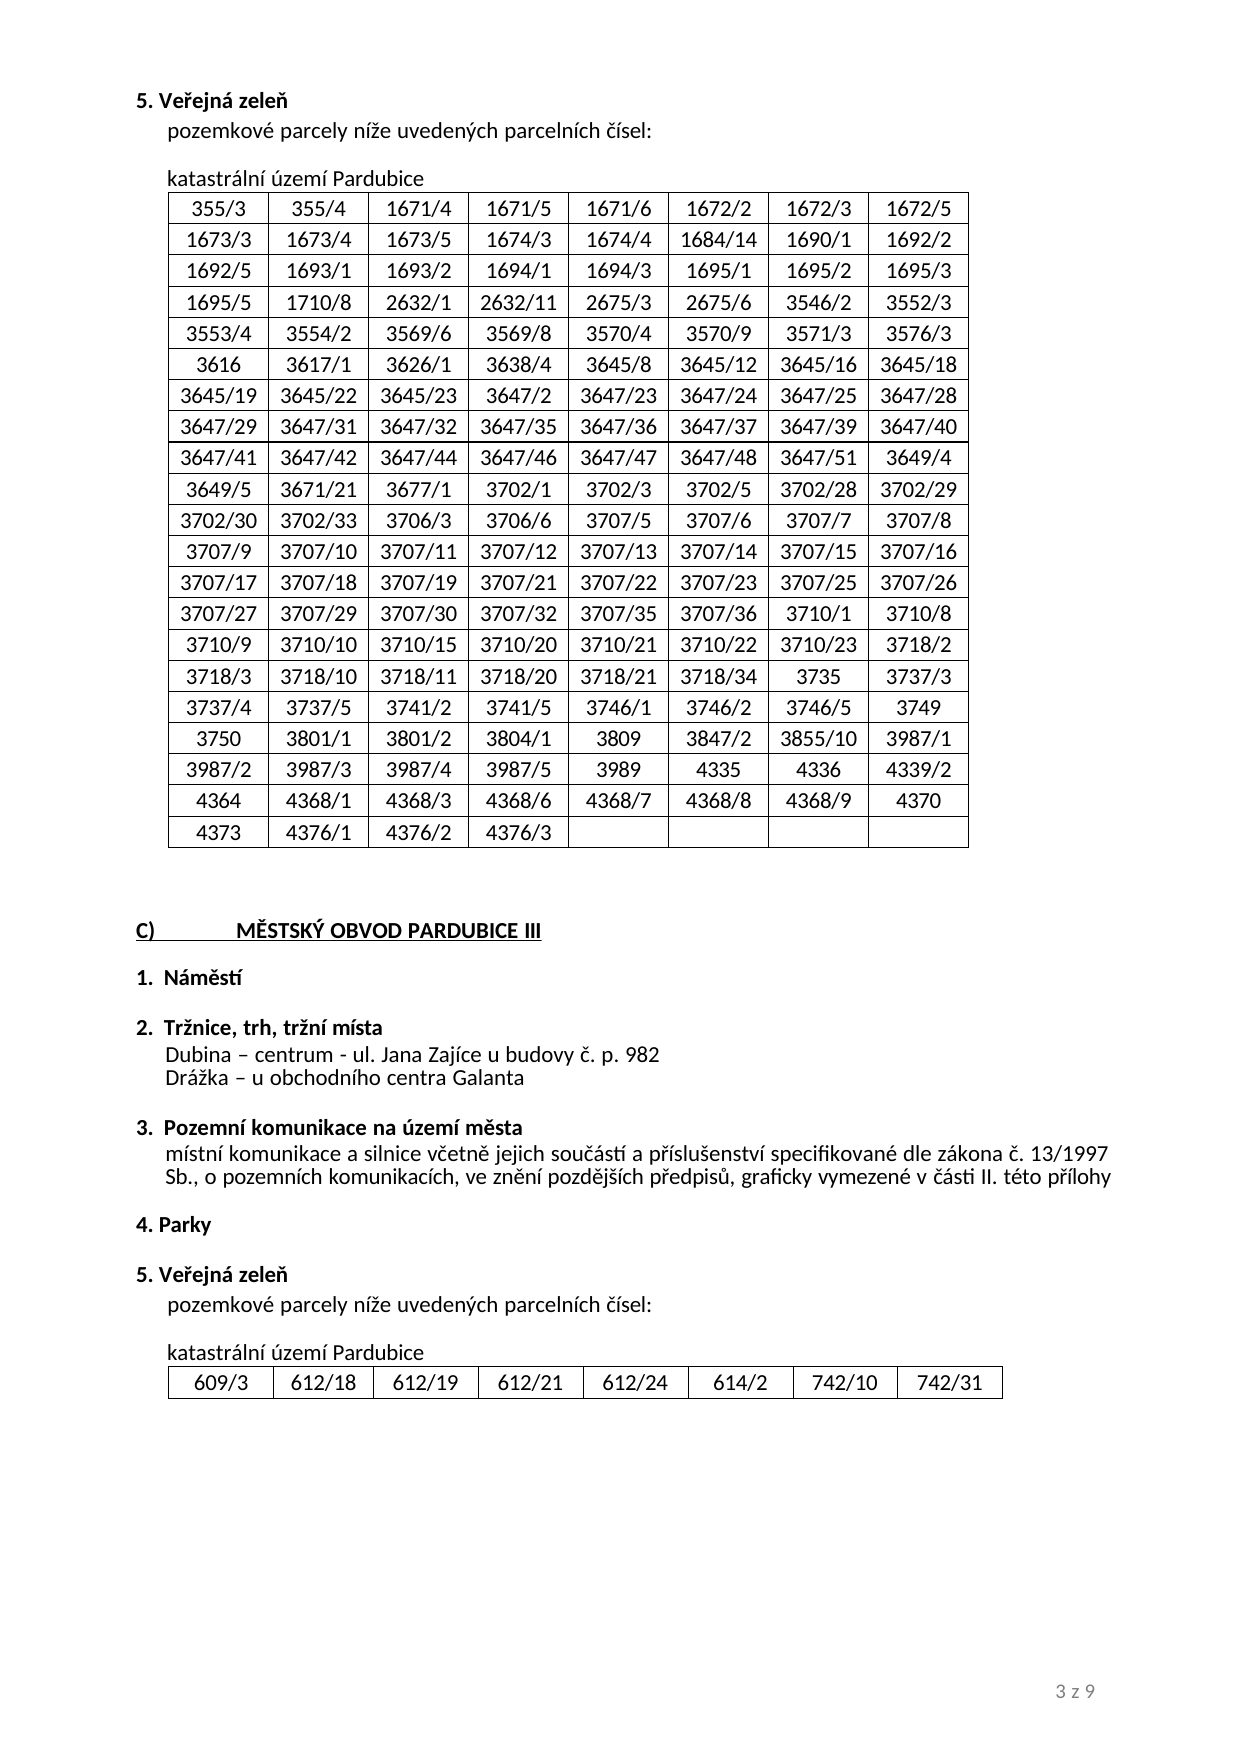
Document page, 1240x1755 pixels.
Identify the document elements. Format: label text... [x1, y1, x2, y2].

table_cell 3647/35 [469, 411, 568, 441]
table_cell 4368/1 [269, 785, 368, 816]
table_cell 3741/2 [369, 692, 468, 722]
list MĚSTSKÝ OBVOD PARDUBICE III [136, 916, 1125, 944]
text katastrální území Pardubice [162, 164, 1125, 192]
table_cell 3707/22 [569, 567, 668, 597]
table_cell 3647/39 [769, 411, 868, 441]
table_cell [669, 817, 768, 847]
table_header 742/10 [794, 1367, 897, 1397]
table_cell 3707/30 [369, 598, 468, 628]
table_cell 3707/19 [369, 567, 468, 597]
table_cell 3987/1 [869, 723, 968, 753]
table_cell 3645/12 [669, 349, 768, 379]
table_cell 4376/1 [269, 817, 368, 847]
table_cell 3707/9 [169, 536, 268, 566]
table_cell 4373 [169, 817, 268, 847]
list Pozemní komunikace na území města [136, 1111, 1125, 1142]
table_cell 1690/1 [769, 224, 868, 254]
table_cell 3707/13 [569, 536, 668, 566]
table_cell 3645/23 [369, 380, 468, 410]
table_cell 3671/21 [269, 474, 368, 504]
table_cell 3737/5 [269, 692, 368, 722]
table_cell 3546/2 [769, 287, 868, 317]
table_header 355/3 [169, 193, 268, 223]
table_cell 3710/21 [569, 630, 668, 660]
text Dubina – centrum - ul. Jana Zajíce u budovy č. p. 982 Drážka – u obchodního centra Galanta [165, 1043, 711, 1091]
table_cell 4368/9 [769, 785, 868, 816]
table_header 609/3 [169, 1367, 273, 1397]
table_cell 3707/32 [469, 598, 568, 628]
table_cell 1673/4 [269, 224, 368, 254]
table_cell 1692/2 [869, 224, 968, 254]
table_cell 1674/4 [569, 224, 668, 254]
table_cell 3710/8 [869, 598, 968, 628]
table_cell 3855/10 [769, 723, 868, 753]
table_cell 2632/1 [369, 287, 468, 317]
table_cell 3647/29 [169, 411, 268, 441]
table_cell 3707/14 [669, 536, 768, 566]
table_cell [569, 817, 668, 847]
table_cell 3647/42 [269, 443, 368, 473]
table_cell 3710/15 [369, 630, 468, 660]
table_cell 3710/9 [169, 630, 268, 660]
list Parky [136, 1210, 1125, 1238]
table_cell 4336 [769, 754, 868, 784]
table_cell 3702/33 [269, 505, 368, 535]
table_cell 4368/7 [569, 785, 668, 816]
table_cell 1674/3 [469, 224, 568, 254]
table_cell 3707/36 [669, 598, 768, 628]
table_cell 3707/21 [469, 567, 568, 597]
table_cell 3645/19 [169, 380, 268, 410]
table_cell 3801/1 [269, 723, 368, 753]
table_cell 3552/3 [869, 287, 968, 317]
table_cell 1684/14 [669, 224, 768, 254]
table_cell 3707/12 [469, 536, 568, 566]
list Veřejná zeleň [136, 1258, 1125, 1288]
table_cell 3554/2 [269, 318, 368, 348]
table_cell 3746/5 [769, 692, 868, 722]
table_cell 3702/29 [869, 474, 968, 504]
table_cell 3706/3 [369, 505, 468, 535]
table_cell 3647/36 [569, 411, 668, 441]
table_cell 3710/10 [269, 630, 368, 660]
table_cell 1673/3 [169, 224, 268, 254]
table_cell 3645/8 [569, 349, 668, 379]
table_cell 3718/2 [869, 630, 968, 660]
table_cell 3647/37 [669, 411, 768, 441]
text místní komunikace a silnice včetně jejich součástí a příslušenství specifikované dle zákona č. 13/1997 Sb., o pozemních komunikacích, ve znění pozdějších předpisů, graficky vymezené v části II. této přílohy [165, 1143, 1125, 1190]
table_cell 3707/26 [869, 567, 968, 597]
table_cell 3987/2 [169, 754, 268, 784]
table_cell 1695/3 [869, 255, 968, 286]
table_cell 3737/3 [869, 661, 968, 691]
table_cell 3987/3 [269, 754, 368, 784]
table_cell 3707/5 [569, 505, 668, 535]
table_header 1671/5 [469, 193, 568, 223]
table_cell 4370 [869, 785, 968, 816]
table_cell 3707/35 [569, 598, 668, 628]
table_cell 3987/5 [469, 754, 568, 784]
table_cell 3647/32 [369, 411, 468, 441]
table_cell 3647/48 [669, 443, 768, 473]
table_cell 3741/5 [469, 692, 568, 722]
table_cell 4364 [169, 785, 268, 816]
table_cell 3570/4 [569, 318, 668, 348]
table_cell 3707/6 [669, 505, 768, 535]
table_cell 3804/1 [469, 723, 568, 753]
table_cell 1695/5 [169, 287, 268, 317]
table_cell 3647/41 [169, 443, 268, 473]
table_cell 1695/1 [669, 255, 768, 286]
table_cell 3647/40 [869, 411, 968, 441]
table_cell 3707/25 [769, 567, 868, 597]
table_cell 4376/3 [469, 817, 568, 847]
table_cell 2632/11 [469, 287, 568, 317]
table_cell 1673/5 [369, 224, 468, 254]
table_cell 3647/25 [769, 380, 868, 410]
table_cell 4368/3 [369, 785, 468, 816]
table_cell 4339/2 [869, 754, 968, 784]
table_cell 3647/24 [669, 380, 768, 410]
table_cell 1694/1 [469, 255, 568, 286]
table_cell 3707/18 [269, 567, 368, 597]
table_cell 1693/2 [369, 255, 468, 286]
table_cell 3987/4 [369, 754, 468, 784]
table_cell 3809 [569, 723, 668, 753]
table_cell 3707/11 [369, 536, 468, 566]
table_cell 3702/30 [169, 505, 268, 535]
table_header 1672/3 [769, 193, 868, 223]
table_cell 3617/1 [269, 349, 368, 379]
list Veřejná zeleň [136, 85, 1125, 114]
table_header 614/2 [689, 1367, 793, 1397]
table_cell [869, 817, 968, 847]
table_cell 3749 [869, 692, 968, 722]
table_cell 3649/4 [869, 443, 968, 473]
table_cell 3570/9 [669, 318, 768, 348]
table_header 1671/6 [569, 193, 668, 223]
table_cell 3647/2 [469, 380, 568, 410]
table_cell 3750 [169, 723, 268, 753]
table_cell 2675/3 [569, 287, 668, 317]
table_cell 3718/11 [369, 661, 468, 691]
table_cell 3702/5 [669, 474, 768, 504]
table_cell 3707/7 [769, 505, 868, 535]
table_cell 3647/28 [869, 380, 968, 410]
table_cell 3746/2 [669, 692, 768, 722]
table_cell [769, 817, 868, 847]
table_cell 3645/16 [769, 349, 868, 379]
table_cell 3647/46 [469, 443, 568, 473]
table_cell 4335 [669, 754, 768, 784]
table_cell 3707/27 [169, 598, 268, 628]
table_cell 3702/28 [769, 474, 868, 504]
table_cell 1695/2 [769, 255, 868, 286]
table_cell 3735 [769, 661, 868, 691]
table_cell 4368/8 [669, 785, 768, 816]
table_cell 1692/5 [169, 255, 268, 286]
table_cell 2675/6 [669, 287, 768, 317]
table_cell 4368/6 [469, 785, 568, 816]
table_cell 3569/6 [369, 318, 468, 348]
table_header 1672/2 [669, 193, 768, 223]
table_cell 3718/20 [469, 661, 568, 691]
table_cell 3645/18 [869, 349, 968, 379]
table_cell 1710/8 [269, 287, 368, 317]
text pozemkové parcely níže uvedených parcelních čísel: [167, 114, 1125, 144]
list Náměstí [136, 963, 1125, 992]
table_cell 3645/22 [269, 380, 368, 410]
table_cell 3847/2 [669, 723, 768, 753]
table_cell 1693/1 [269, 255, 368, 286]
table_cell 3707/23 [669, 567, 768, 597]
table_header 1671/4 [369, 193, 468, 223]
list Tržnice, trh, tržní místa [136, 1011, 1125, 1042]
table_cell 3710/20 [469, 630, 568, 660]
table_cell 3707/16 [869, 536, 968, 566]
table_cell 3707/15 [769, 536, 868, 566]
table_cell 3649/5 [169, 474, 268, 504]
table_cell 3626/1 [369, 349, 468, 379]
table_header 612/21 [479, 1367, 583, 1397]
table_cell 3737/4 [169, 692, 268, 722]
table_cell 3638/4 [469, 349, 568, 379]
table_cell 3801/2 [369, 723, 468, 753]
table_cell 3710/22 [669, 630, 768, 660]
table_cell 3718/21 [569, 661, 668, 691]
table_cell 3616 [169, 349, 268, 379]
table_cell 3647/44 [369, 443, 468, 473]
table_cell 3647/31 [269, 411, 368, 441]
table_cell 3707/17 [169, 567, 268, 597]
table_cell 3677/1 [369, 474, 468, 504]
table_cell 3576/3 [869, 318, 968, 348]
table_cell 3746/1 [569, 692, 668, 722]
table_header 612/19 [374, 1367, 478, 1397]
table_cell 3707/10 [269, 536, 368, 566]
table_cell 3569/8 [469, 318, 568, 348]
table_cell 3707/29 [269, 598, 368, 628]
table_cell 3647/51 [769, 443, 868, 473]
table_cell 1694/3 [569, 255, 668, 286]
table_cell 3989 [569, 754, 668, 784]
table_header 742/31 [898, 1367, 1002, 1397]
table_cell 3718/10 [269, 661, 368, 691]
text katastrální území Pardubice [162, 1338, 1125, 1366]
table_header 612/18 [274, 1367, 373, 1397]
table_cell 3571/3 [769, 318, 868, 348]
table_cell 4376/2 [369, 817, 468, 847]
table_header 355/4 [269, 193, 368, 223]
text pozemkové parcely níže uvedených parcelních čísel: [167, 1288, 1125, 1319]
table_header 612/24 [584, 1367, 688, 1397]
table_header 1672/5 [869, 193, 968, 223]
table_cell 3718/34 [669, 661, 768, 691]
table_cell 3702/1 [469, 474, 568, 504]
table_cell 3706/6 [469, 505, 568, 535]
table_cell 3710/23 [769, 630, 868, 660]
table_cell 3707/8 [869, 505, 968, 535]
table_cell 3718/3 [169, 661, 268, 691]
table_cell 3647/47 [569, 443, 668, 473]
table_cell 3553/4 [169, 318, 268, 348]
table_cell 3710/1 [769, 598, 868, 628]
table_cell 3702/3 [569, 474, 668, 504]
table_cell 3647/23 [569, 380, 668, 410]
